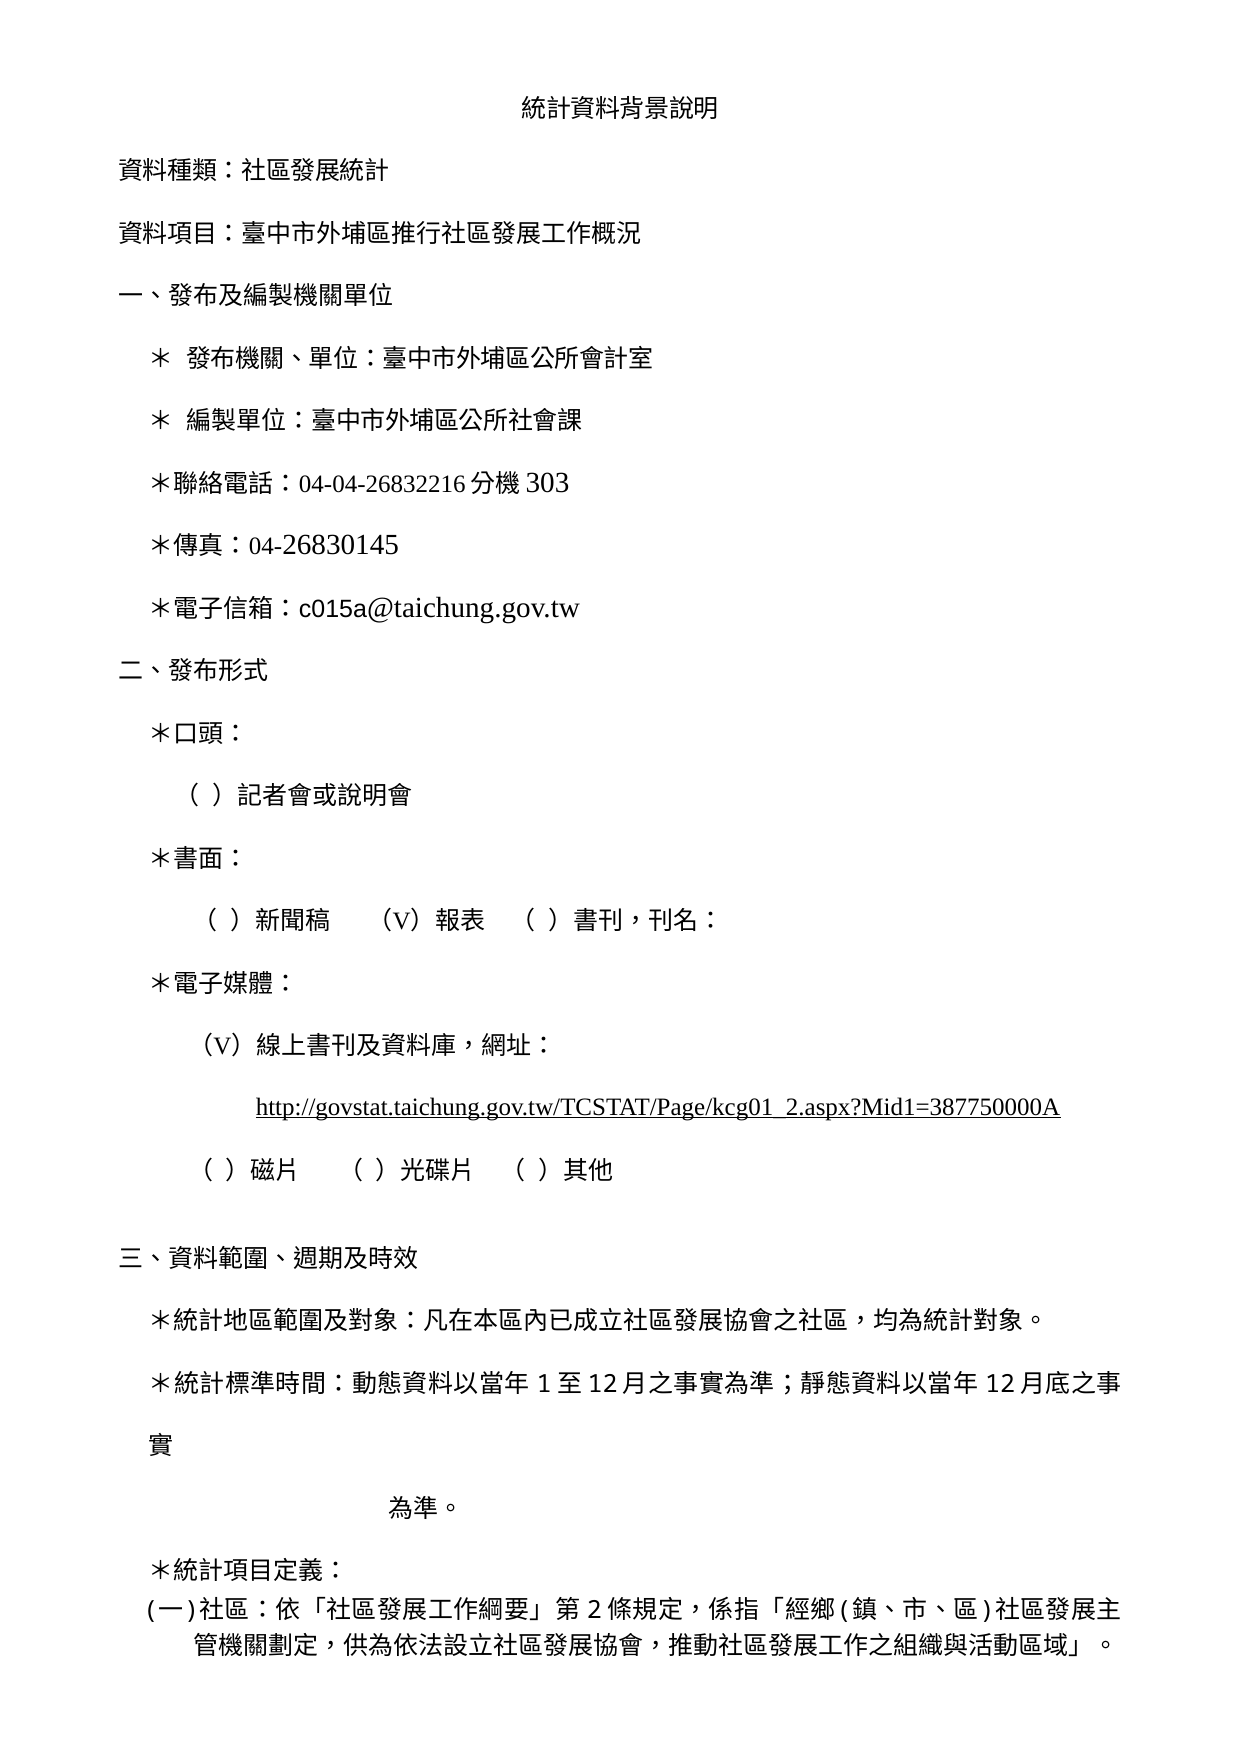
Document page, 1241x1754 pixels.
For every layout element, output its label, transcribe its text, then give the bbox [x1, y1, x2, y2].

text 資料項目：臺中市外埔區推行社區發展工作概況 [118, 189, 1122, 252]
text ＊統計標準時間：動態資料以當年1至12月之事實為準；靜態資料以當年12月底之事實 [149, 1339, 1122, 1464]
text 一、發布及編製機關單位 [118, 252, 1122, 314]
text （V）線上書刊及資料庫，網址： [188, 1002, 1156, 1064]
text (一)社區：依「社區發展工作綱要」第2條規定，係指「經鄉(鎮、市、區)社區發展主管機關劃定，供為依法設立社區發展協會，推動社區發展工作之組織與活動區域」。 [143, 1589, 1122, 1662]
text （ ）磁片 （ ）光碟片 （ ）其他 [188, 1127, 1156, 1189]
text ＊口頭： [149, 689, 1122, 752]
list 編製單位：臺中市外埔區公所社會課 [149, 377, 1122, 439]
text 為準。 [149, 1464, 1122, 1527]
text ＊統計項目定義： [149, 1527, 1122, 1589]
text ＊書面： [149, 814, 1122, 877]
text 統計資料背景說明 [118, 64, 1122, 127]
text 三、資料範圍、週期及時效 [118, 1214, 1122, 1277]
text （ ）記者會或說明會 [118, 752, 1122, 814]
text ＊電子信箱：c015a@taichung.gov.tw [149, 564, 1122, 627]
text 二、發布形式 [118, 627, 1122, 689]
text ＊傳真：04-26830145 [149, 502, 1122, 564]
text http://govstat.taichung.gov.tw/TCSTAT/Page/kcg01_2.aspx?Mid1=387750000A [131, 1064, 1156, 1127]
text ＊電子媒體： [149, 939, 1122, 1002]
text ＊統計地區範圍及對象：凡在本區內已成立社區發展協會之社區，均為統計對象。 [149, 1277, 1122, 1339]
text ＊聯絡電話：04-04-26832216分機303 [149, 439, 1122, 502]
list 發布機關、單位：臺中市外埔區公所會計室 [149, 314, 1122, 377]
text 資料種類：社區發展統計 [118, 127, 1122, 189]
text （ ）新聞稿 （V）報表 （ ）書刊，刊名： [149, 877, 1122, 939]
